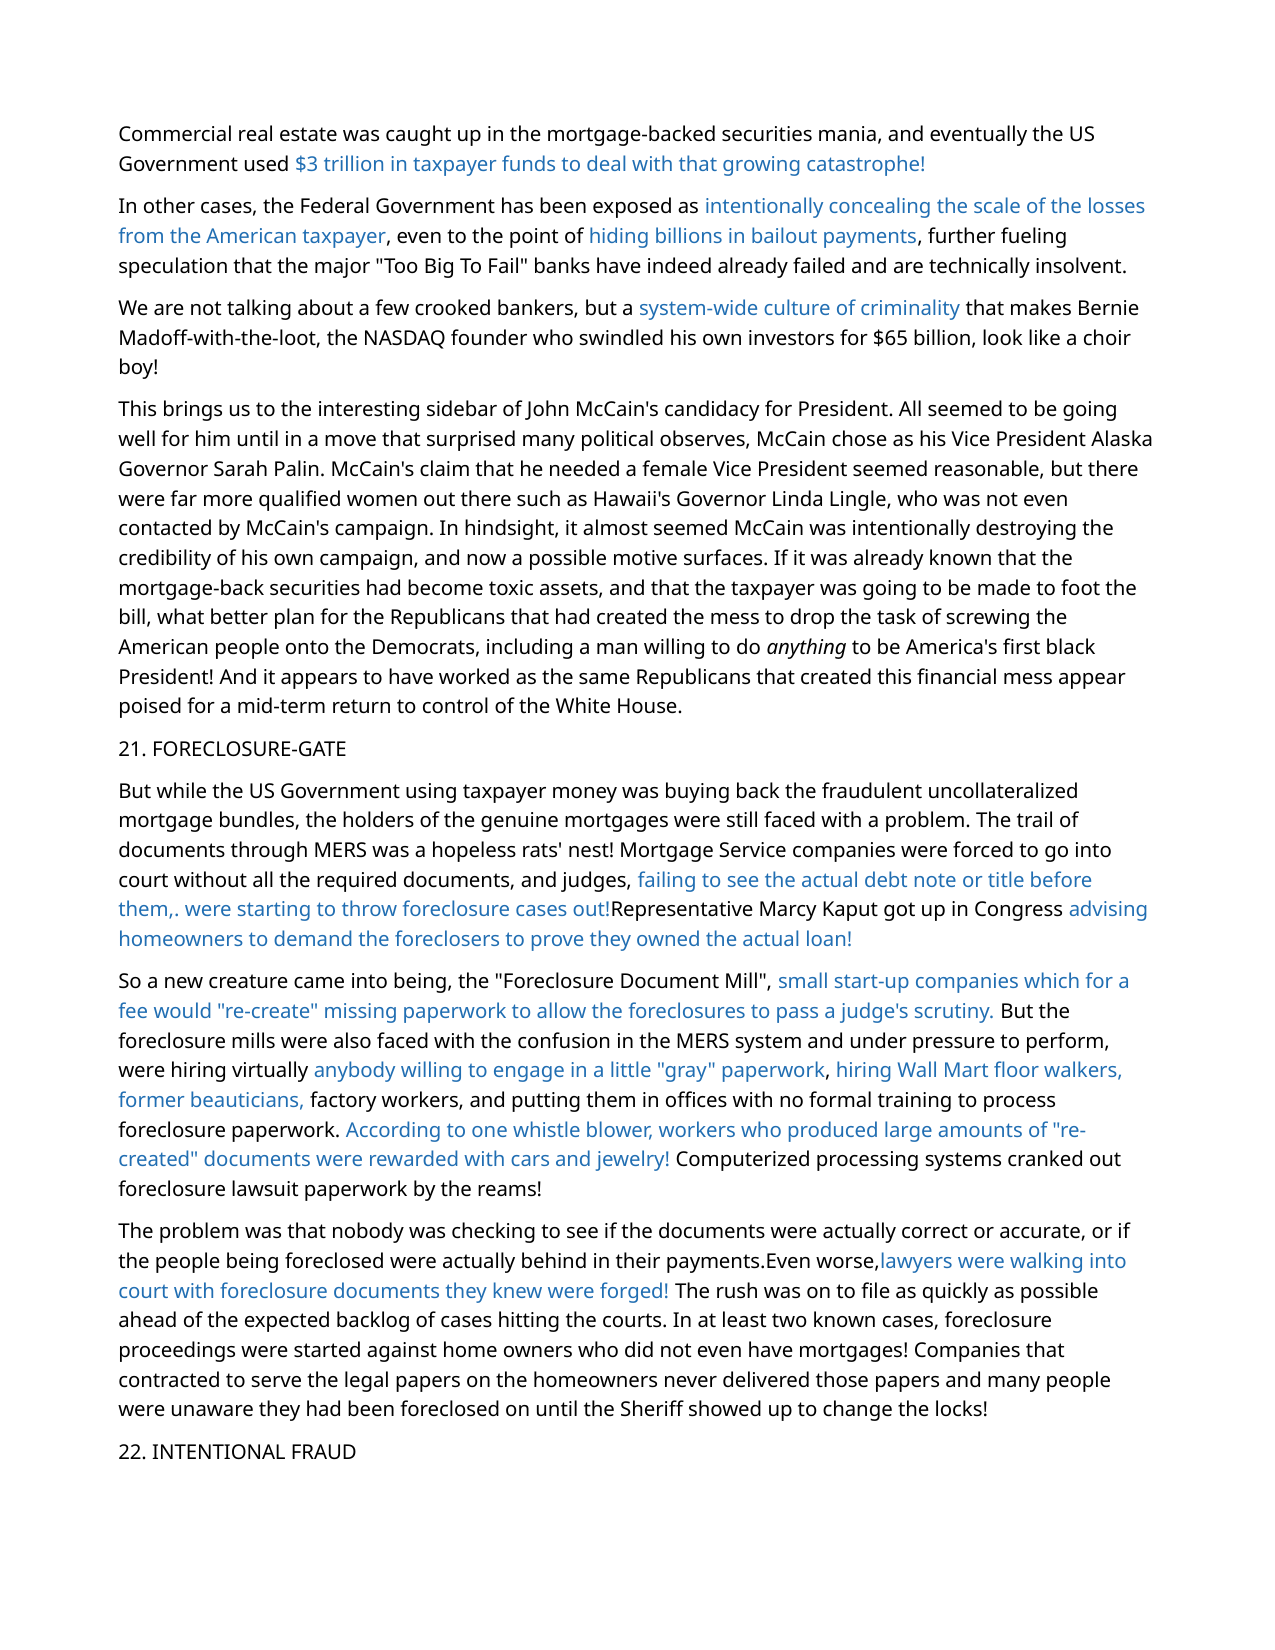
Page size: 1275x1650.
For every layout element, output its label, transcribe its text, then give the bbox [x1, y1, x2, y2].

text 22. INTENTIONAL FRAUD [118, 1435, 1157, 1465]
text So a new creature came into being, the "Foreclosure Document Mill", small start-up companies which for a fee would "re-create" missing paperwork to allow the foreclosures to pass a judge's scrutiny. But the foreclosure mills were also faced with the confusion in the MERS system and under pressure to perform, were hiring virtually anybody willing to engage in a little "gray" paperwork, hiring Wall Mart floor walkers, former beauticians, factory workers, and putting them in offices with no formal training to process foreclosure paperwork. According to one whistle blower, workers who produced large amounts of "re-created" documents were rewarded with cars and jewelry! Computerized processing systems cranked out foreclosure lawsuit paperwork by the reams! [118, 965, 1157, 1202]
text The problem was that nobody was checking to see if the documents were actually correct or accurate, or if the people being foreclosed were actually behind in their payments.Even worse,lawyers were walking into court with foreclosure documents they knew were forged! The rush was on to file as quickly as possible ahead of the expected backlog of cases hitting the courts. In at least two known cases, foreclosure proceedings were started against home owners who did not even have mortgages! Companies that contracted to serve the legal papers on the homeowners never delivered those papers and many people were unaware they had been foreclosed on until the Sheriff showed up to change the locks! [118, 1215, 1157, 1423]
text In other cases, the Federal Government has been exposed as intentionally concealing the scale of the losses from the American taxpayer, even to the point of hiding billions in bailout payments, further fueling speculation that the major "Too Big To Fail" banks have indeed already failed and are technically insolvent. [118, 190, 1157, 279]
text But while the US Government using taxpayer money was buying back the fraudulent uncollateralized mortgage bundles, the holders of the genuine mortgages were still faced with a problem. The trail of documents through MERS was a hopeless rats' nest! Mortgage Service companies were forced to go into court without all the required documents, and judges, failing to see the actual debt note or title before them,. were starting to throw foreclosure cases out!Representative Marcy Kaput got up in Congress advising homeowners to demand the foreclosers to prove they owned the actual loan! [118, 774, 1157, 952]
text We are not talking about a few crooked bankers, but a system-wide culture of criminality that makes Bernie Madoff-with-the-loot, the NASDAQ founder who swindled his own investors for $65 billion, look like a choir boy! [118, 292, 1157, 381]
text Commercial real estate was caught up in the mortgage-backed securities mania, and eventually the US Government used $3 trillion in taxpayer funds to deal with that growing catastrophe! [118, 118, 1157, 177]
text This brings us to the interesting sidebar of John McCain's candidacy for President. All seemed to be going well for him until in a move that surprised many political observes, McCain chose as his Vice President Alaska Governor Sarah Palin. McCain's claim that he needed a female Vice President seemed reasonable, but there were far more qualified women out there such as Hawaii's Governor Linda Lingle, who was not even contacted by McCain's campaign. In hindsight, it almost seemed McCain was intentionally destroying the credibility of his own campaign, and now a possible motive surfaces. If it was already known that the mortgage-back securities had become toxic assets, and that the taxpayer was going to be made to foot the bill, what better plan for the Republicans that had created the mess to drop the task of screwing the American people onto the Democrats, including a man willing to do anything to be America's first black President! And it appears to have worked as the same Republicans that created this financial mess appear poised for a mid-term return to control of the White House. [118, 393, 1157, 720]
text 21. FORECLOSURE-GATE [118, 732, 1157, 762]
